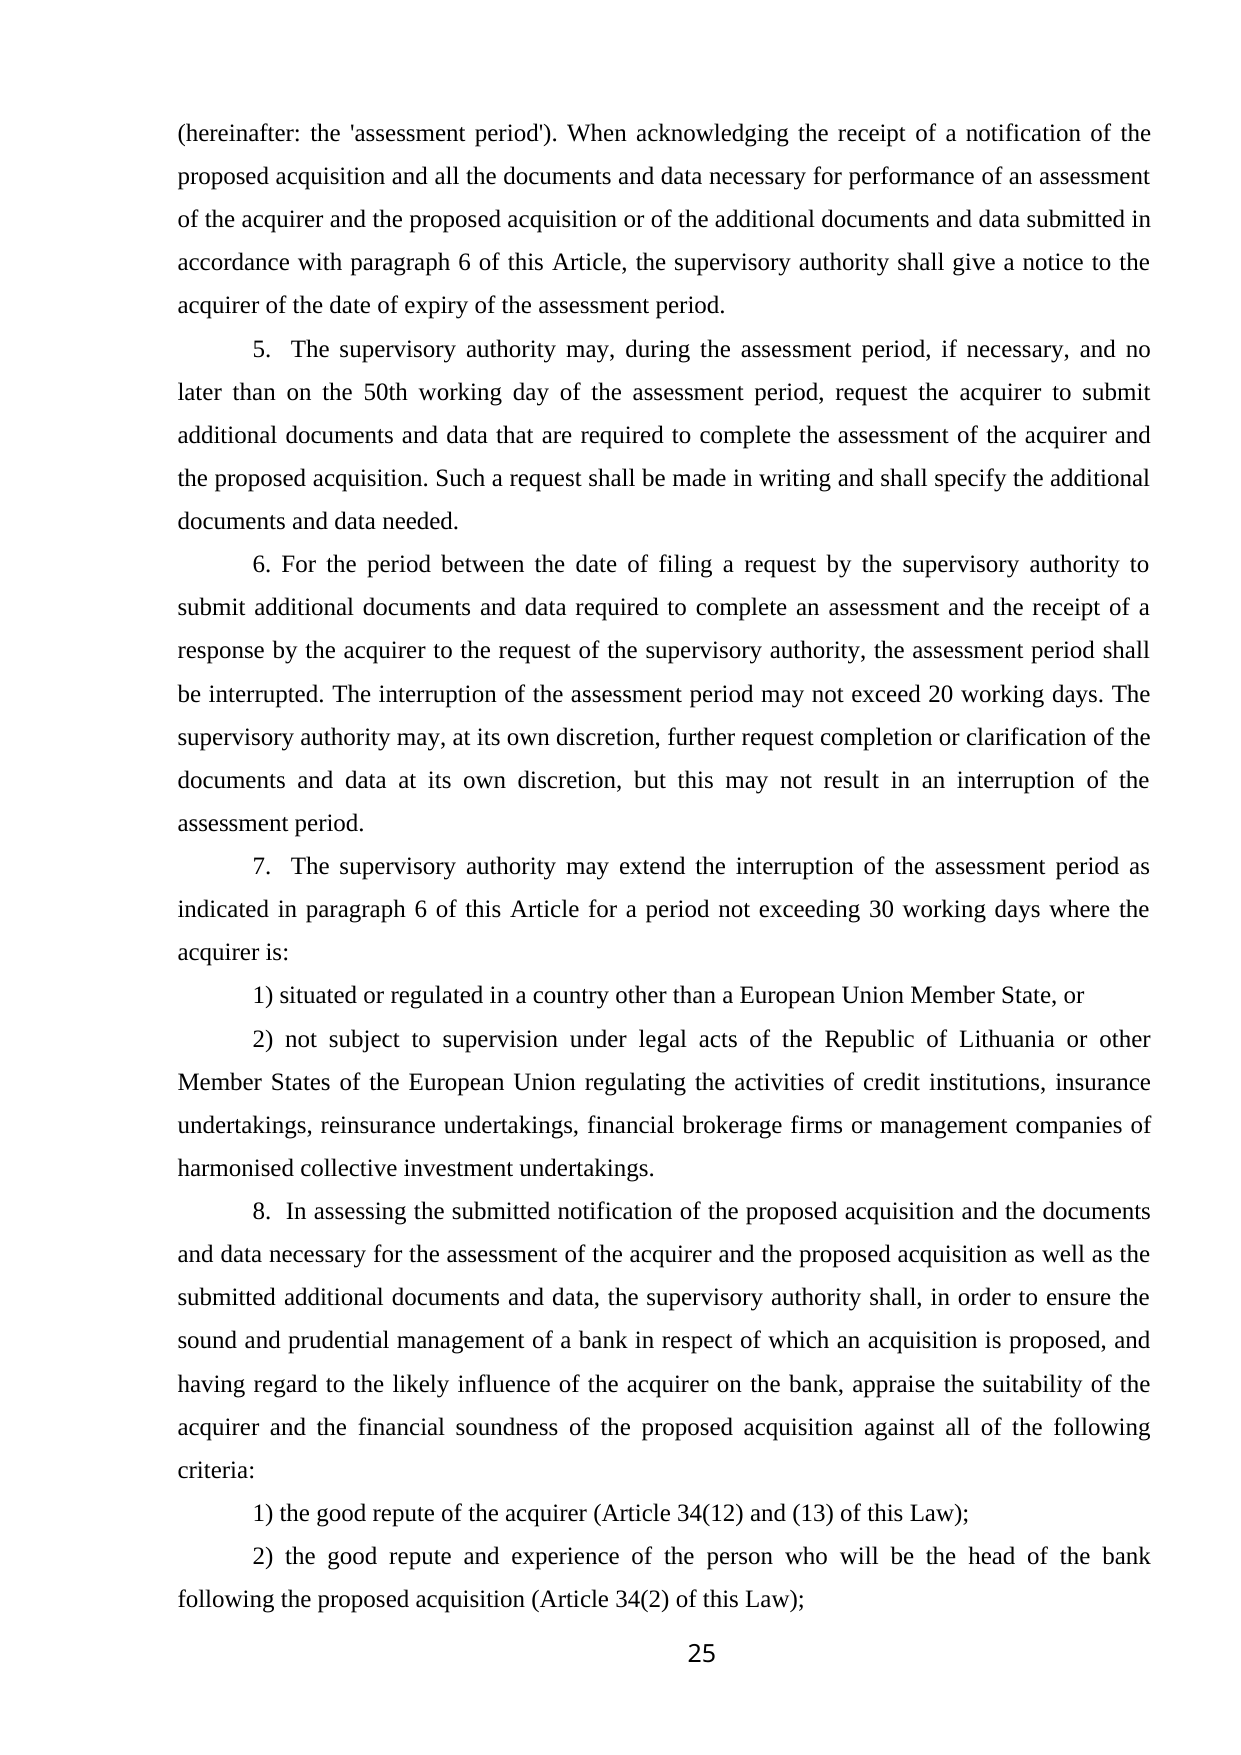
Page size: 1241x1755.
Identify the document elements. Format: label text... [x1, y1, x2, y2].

text 1) the good repute of the acquirer (Article 34(12) and (13) of this Law); [177, 1498, 1152, 1527]
text 6. For the period between the date of filing a request by the supervisory authority to submit additional documents and data required to complete an assessment and the receipt of a response by the acquirer to the request of the supervisory authority, the assessment period shall be interrupted. The interruption of the assessment period may not exceed 20 working days. The supervisory authority may, at its own discretion, further request completion or clarification of the documents and data at its own discretion, but this may not result in an interruption of the assessment period. [177, 549, 1152, 837]
text 8. In assessing the submitted notification of the proposed acquisition and the documents and data necessary for the assessment of the acquirer and the proposed acquisition as well as the submitted additional documents and data, the supervisory authority shall, in order to ensure the sound and prudential management of a bank in respect of which an acquisition is proposed, and having regard to the likely influence of the acquirer on the bank, appraise the suitability of the acquirer and the financial soundness of the proposed acquisition against all of the following criteria: [177, 1196, 1152, 1484]
text (hereinafter: the 'assessment period'). When acknowledging the receipt of a notification of the proposed acquisition and all the documents and data necessary for performance of an assessment of the acquirer and the proposed acquisition or of the additional documents and data submitted in accordance with paragraph 6 of this Article, the supervisory authority shall give a notice to the acquirer of the date of expiry of the assessment period. [177, 118, 1152, 319]
text 1) situated or regulated in a country other than a European Union Member State, or [177, 981, 1152, 1009]
text 5. The supervisory authority may, during the assessment period, if necessary, and no later than on the 50th working day of the assessment period, request the acquirer to submit additional documents and data that are required to complete the assessment of the acquirer and the proposed acquisition. Such a request shall be made in writing and shall specify the additional documents and data needed. [177, 334, 1152, 535]
text 7. The supervisory authority may extend the interruption of the assessment period as indicated in paragraph 6 of this Article for a period not exceeding 30 working days where the acquirer is: [177, 851, 1152, 966]
text 2) not subject to supervision under legal acts of the Republic of Lithuania or other Member States of the European Union regulating the activities of credit institutions, insurance undertakings, reinsurance undertakings, financial brokerage firms or management companies of harmonised collective investment undertakings. [177, 1024, 1152, 1182]
text 2) the good repute and experience of the person who will be the head of the bank following the proposed acquisition (Article 34(2) of this Law); [177, 1541, 1152, 1613]
